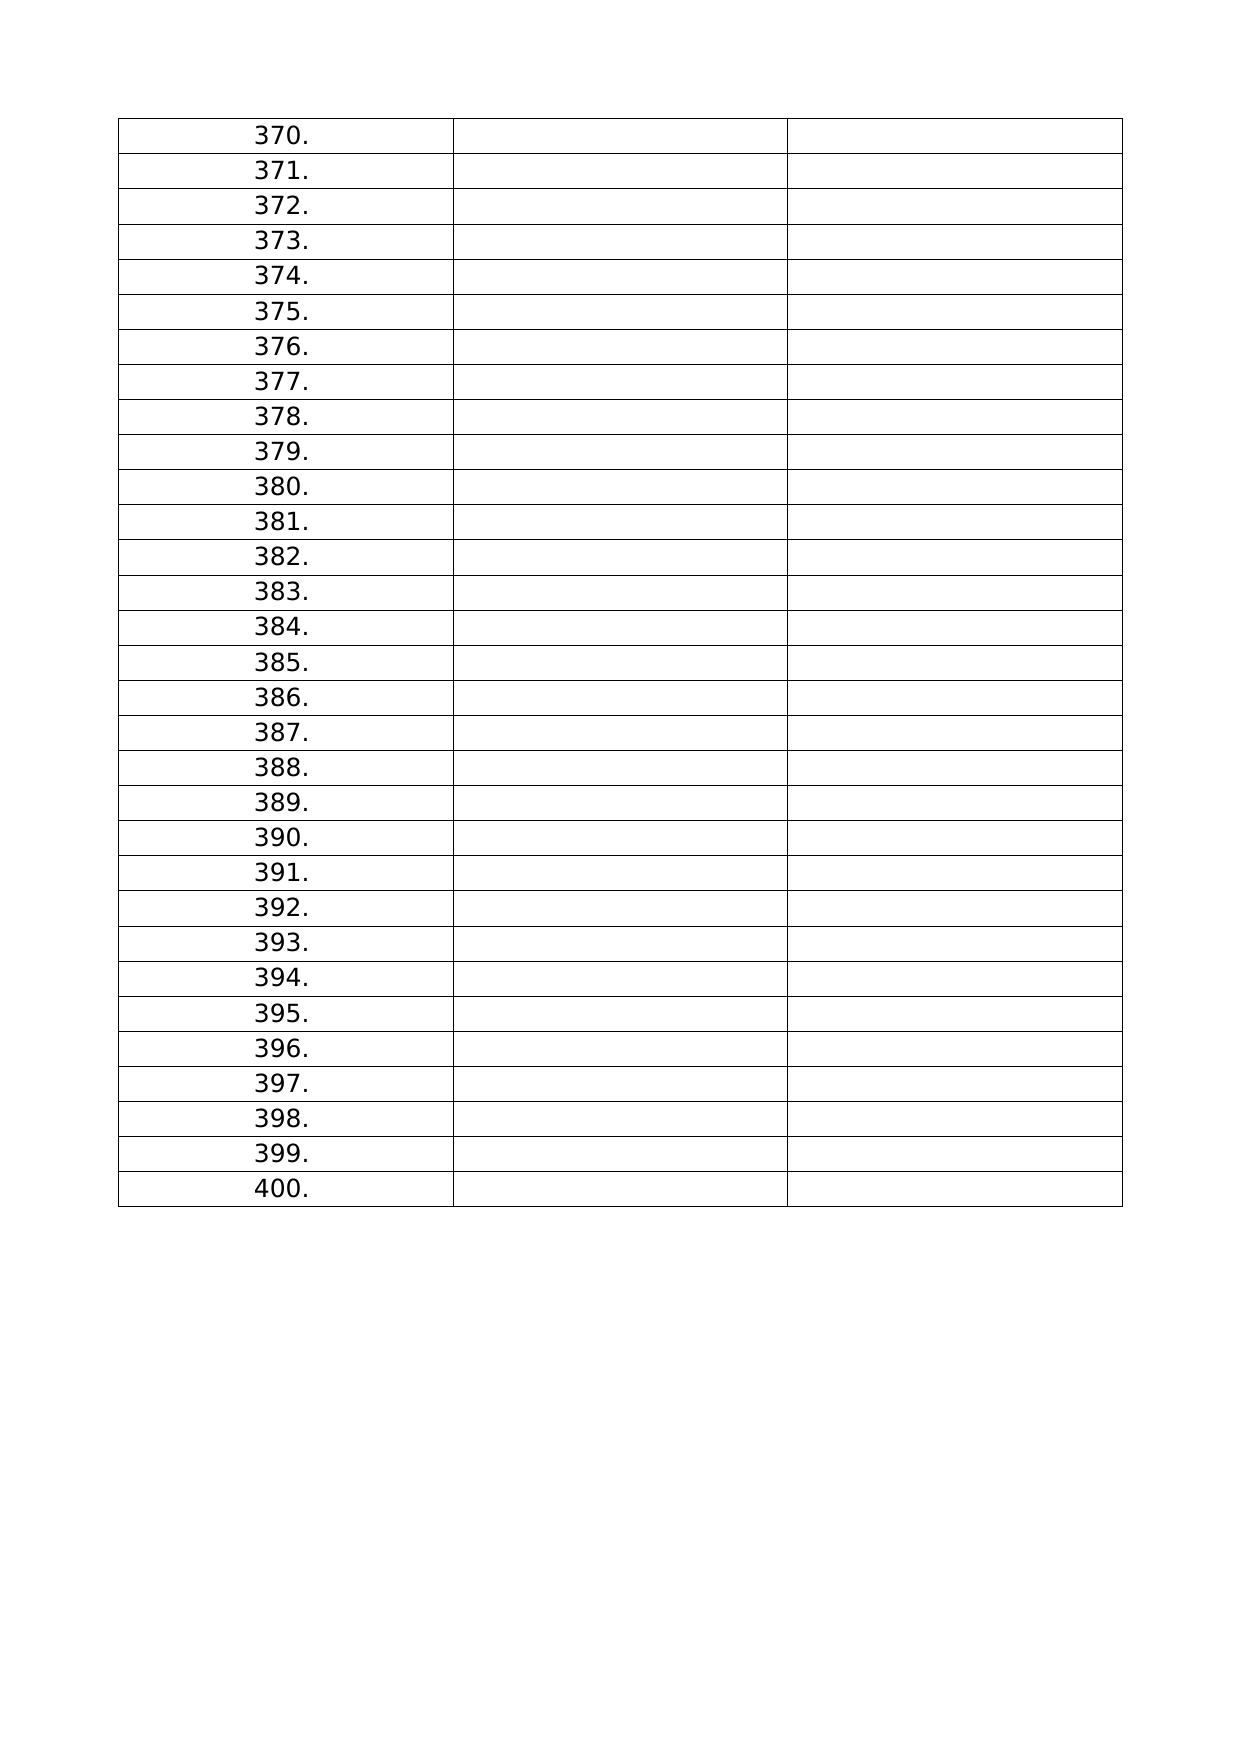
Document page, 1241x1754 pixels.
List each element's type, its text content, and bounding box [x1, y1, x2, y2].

table_cell [788, 260, 1122, 294]
table_cell [454, 330, 787, 364]
table_cell [788, 1172, 1122, 1206]
table_cell 378. [119, 400, 453, 434]
table_cell [788, 962, 1122, 996]
table_cell [788, 540, 1122, 574]
table_cell 391. [119, 856, 453, 890]
table_cell [454, 962, 787, 996]
table_cell [454, 786, 787, 820]
table_cell [454, 505, 787, 539]
table_cell [454, 856, 787, 890]
table_cell [454, 295, 787, 329]
table_cell [788, 821, 1122, 855]
table_cell [454, 154, 787, 188]
table_cell [454, 225, 787, 258]
table_cell 388. [119, 751, 453, 785]
table_cell [454, 751, 787, 785]
table_cell [454, 611, 787, 645]
table_cell [788, 856, 1122, 890]
table_cell [454, 1032, 787, 1066]
table_cell [788, 1032, 1122, 1066]
table_cell 397. [119, 1067, 453, 1101]
table_cell [788, 786, 1122, 820]
table_cell 394. [119, 962, 453, 996]
table_cell [788, 1137, 1122, 1171]
table_cell 399. [119, 1137, 453, 1171]
table_cell [454, 681, 787, 715]
table_cell [788, 365, 1122, 399]
table_cell 381. [119, 505, 453, 539]
table_cell [788, 295, 1122, 329]
table_cell [788, 646, 1122, 680]
table_cell [454, 400, 787, 434]
table_cell 372. [119, 189, 453, 223]
table_cell [788, 681, 1122, 715]
table_cell [454, 435, 787, 469]
table_cell [454, 716, 787, 750]
table_cell [454, 189, 787, 223]
table_cell [788, 435, 1122, 469]
table_cell [788, 119, 1122, 153]
table_cell [454, 1067, 787, 1101]
table_cell [454, 1102, 787, 1136]
table_cell [454, 540, 787, 574]
table_cell 400. [119, 1172, 453, 1206]
table_cell [454, 927, 787, 961]
table_cell 386. [119, 681, 453, 715]
table_cell [454, 891, 787, 926]
table_cell [788, 751, 1122, 785]
table_cell 393. [119, 927, 453, 961]
table_cell [454, 365, 787, 399]
table_cell [454, 119, 787, 153]
table_cell [788, 470, 1122, 504]
table_cell 384. [119, 611, 453, 645]
table_cell [454, 576, 787, 609]
table_cell 389. [119, 786, 453, 820]
table_cell [788, 927, 1122, 961]
table_cell 383. [119, 576, 453, 609]
table_cell 380. [119, 470, 453, 504]
table_cell [788, 997, 1122, 1031]
table_cell [454, 997, 787, 1031]
table_cell [788, 576, 1122, 609]
table_cell [454, 1137, 787, 1171]
table_cell [788, 716, 1122, 750]
table_cell 374. [119, 260, 453, 294]
table_cell 390. [119, 821, 453, 855]
table_cell 395. [119, 997, 453, 1031]
table_cell [788, 611, 1122, 645]
table_cell 398. [119, 1102, 453, 1136]
table_cell 377. [119, 365, 453, 399]
table_cell 375. [119, 295, 453, 329]
table_cell [454, 646, 787, 680]
table_cell 387. [119, 716, 453, 750]
table_cell 376. [119, 330, 453, 364]
table_cell 392. [119, 891, 453, 926]
table_cell 396. [119, 1032, 453, 1066]
table_cell [788, 1067, 1122, 1101]
table_cell [788, 891, 1122, 926]
table_cell [454, 1172, 787, 1206]
table_cell [788, 505, 1122, 539]
table_cell [454, 470, 787, 504]
table_cell 373. [119, 225, 453, 258]
table_cell [788, 1102, 1122, 1136]
table_cell [788, 400, 1122, 434]
table_cell 370. [119, 119, 453, 153]
table_cell 385. [119, 646, 453, 680]
table_cell [454, 821, 787, 855]
table_cell [788, 189, 1122, 223]
table_cell [788, 154, 1122, 188]
table_cell [788, 225, 1122, 258]
table_cell [454, 260, 787, 294]
table_cell [788, 330, 1122, 364]
table_cell 371. [119, 154, 453, 188]
table_cell 382. [119, 540, 453, 574]
table_cell 379. [119, 435, 453, 469]
